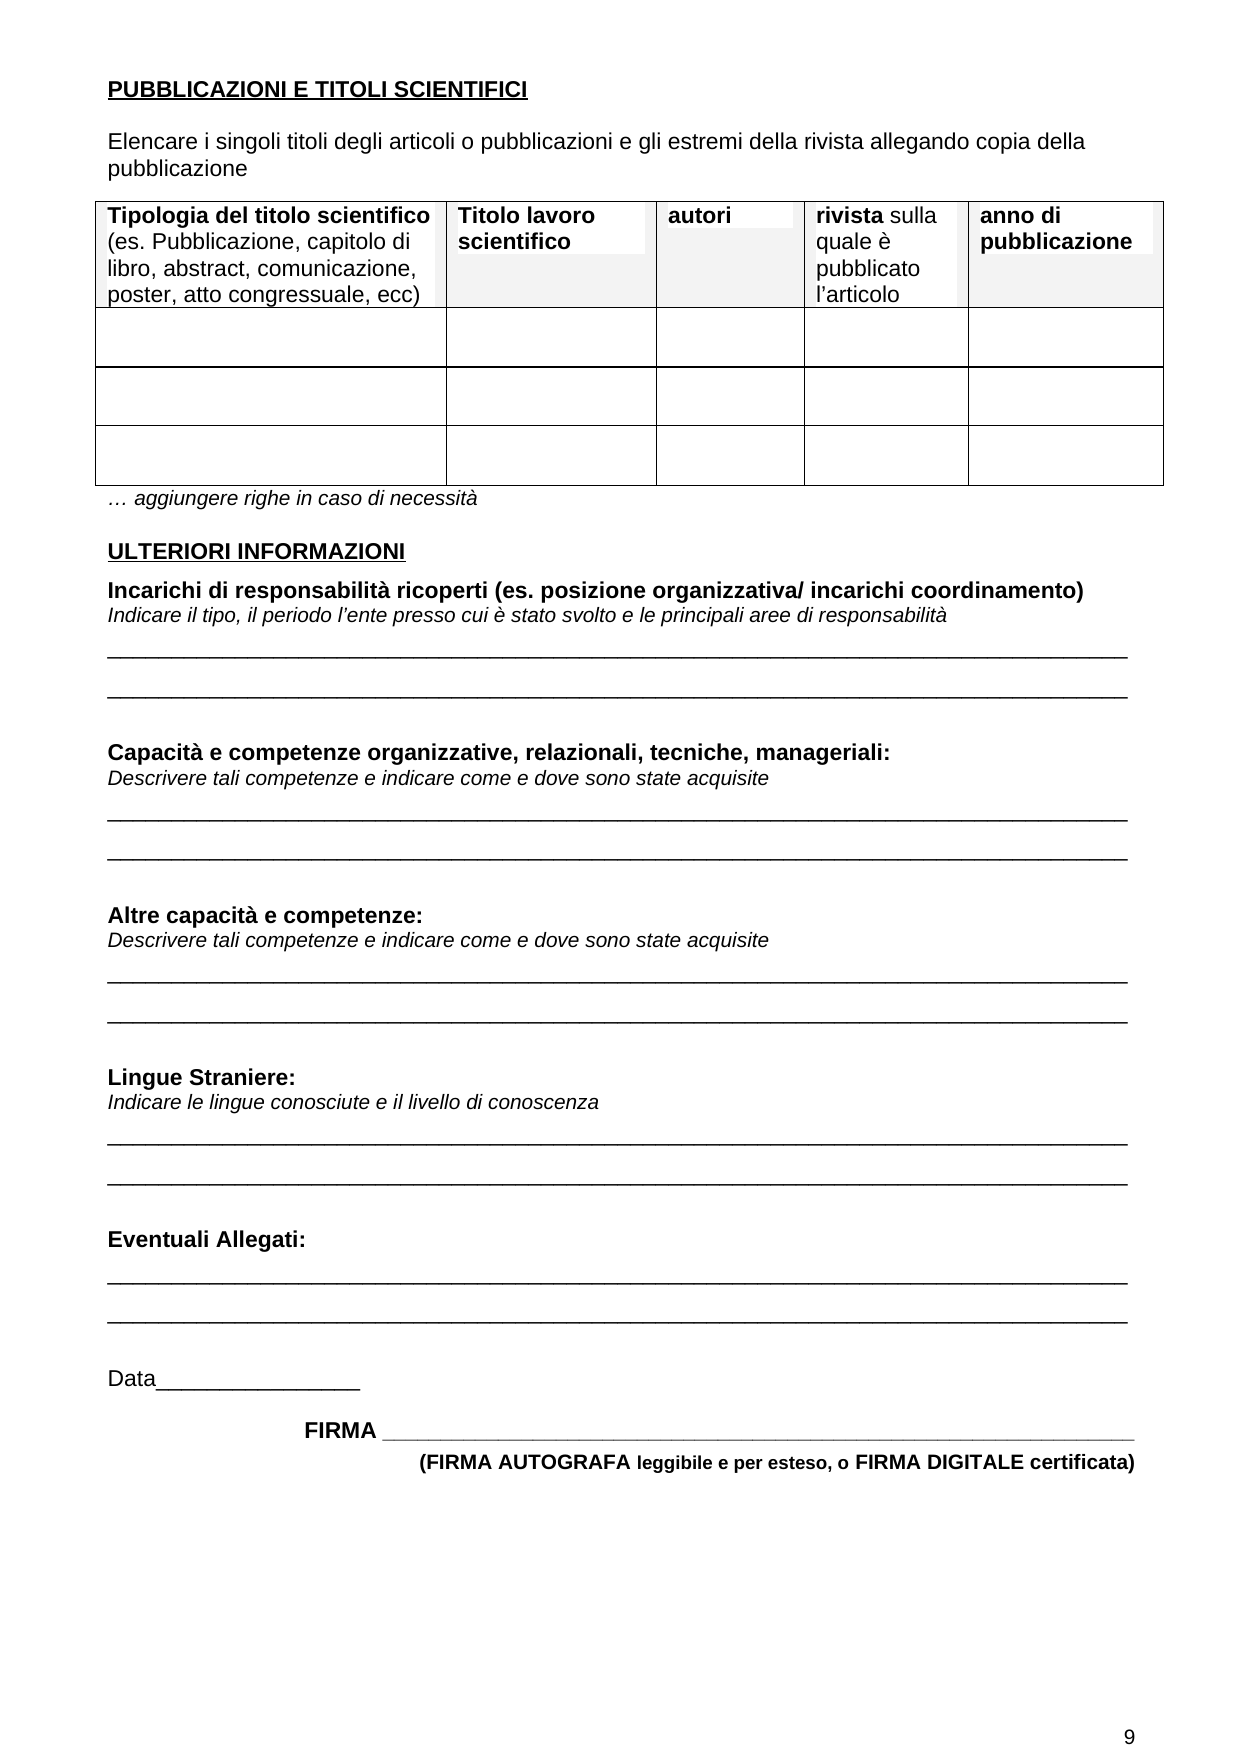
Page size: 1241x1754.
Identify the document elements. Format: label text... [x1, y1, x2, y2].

text ________________________________________________________________________________ [107, 633, 1135, 659]
table_header rivista sulla quale è pubblicato l’articolo [957, 202, 968, 307]
text Indicare il tipo, il periodo l’ente presso cui è stato svolto e le principali aree di responsabilità [107, 603, 1135, 627]
text Capacità e competenze organizzative, relazionali, tecniche, manageriali: [107, 739, 1135, 766]
table_cell [447, 368, 656, 425]
text ULTERIORI INFORMAZIONI [107, 538, 1135, 564]
table_cell [805, 426, 968, 484]
table_cell [969, 308, 1163, 366]
text ________________________________________________________________________________ [107, 673, 1135, 699]
text Eventuali Allegati: [107, 1226, 1135, 1252]
table_cell [447, 426, 656, 484]
text ________________________________________________________________________________ [107, 796, 1135, 822]
text ________________________________________________________________________________ [107, 958, 1135, 984]
text Elencare i singoli titoli degli articoli o pubblicazioni e gli estremi della rivista allegando copia della pubblicazione [107, 128, 1135, 181]
table_cell [447, 308, 656, 366]
text ________________________________________________________________________________ [107, 835, 1135, 862]
text Incarichi di responsabilità ricoperti (es. posizione organizzativa/ incarichi coordinamento) [107, 577, 1135, 603]
text PUBBLICAZIONI E TITOLI SCIENTIFICI [107, 76, 1135, 102]
text Descrivere tali competenze e indicare come e dove sono state acquisite [107, 766, 1135, 789]
table_header autori [657, 202, 804, 307]
text ________________________________________________________________________________ [107, 1120, 1135, 1146]
text ________________________________________________________________________________ [107, 1298, 1135, 1324]
text … aggiungere righe in caso di necessità [107, 486, 1135, 509]
text ________________________________________________________________________________ [107, 1259, 1135, 1285]
table_cell [657, 308, 804, 366]
table_header rivista sulla quale è pubblicato l’articolo [805, 202, 816, 307]
text Indicare le lingue conosciute e il livello di conoscenza [107, 1090, 1135, 1114]
text Data________________ [107, 1364, 1135, 1391]
text ________________________________________________________________________________ [107, 998, 1135, 1024]
text ________________________________________________________________________________ [107, 1159, 1135, 1186]
table_header Titolo lavoro scientifico [447, 202, 656, 307]
table_header anno di pubblicazione [969, 202, 1163, 307]
table_cell [969, 426, 1163, 484]
table_cell [969, 368, 1163, 425]
text Altre capacità e competenze: [107, 902, 1135, 928]
table_cell [657, 368, 804, 425]
text Lingue Straniere: [107, 1063, 1135, 1090]
table_cell [657, 426, 804, 484]
table_cell [96, 368, 446, 425]
table_cell [96, 426, 446, 484]
text FIRMA _________________________________________________________________ [107, 1417, 1135, 1444]
text (FIRMA AUTOGRAFA leggibile e per esteso, o FIRMA DIGITALE certificata) [107, 1450, 1135, 1474]
table_cell [96, 308, 446, 366]
table_cell [805, 308, 968, 366]
table_cell [805, 368, 968, 425]
text Descrivere tali competenze e indicare come e dove sono state acquisite [107, 928, 1135, 952]
